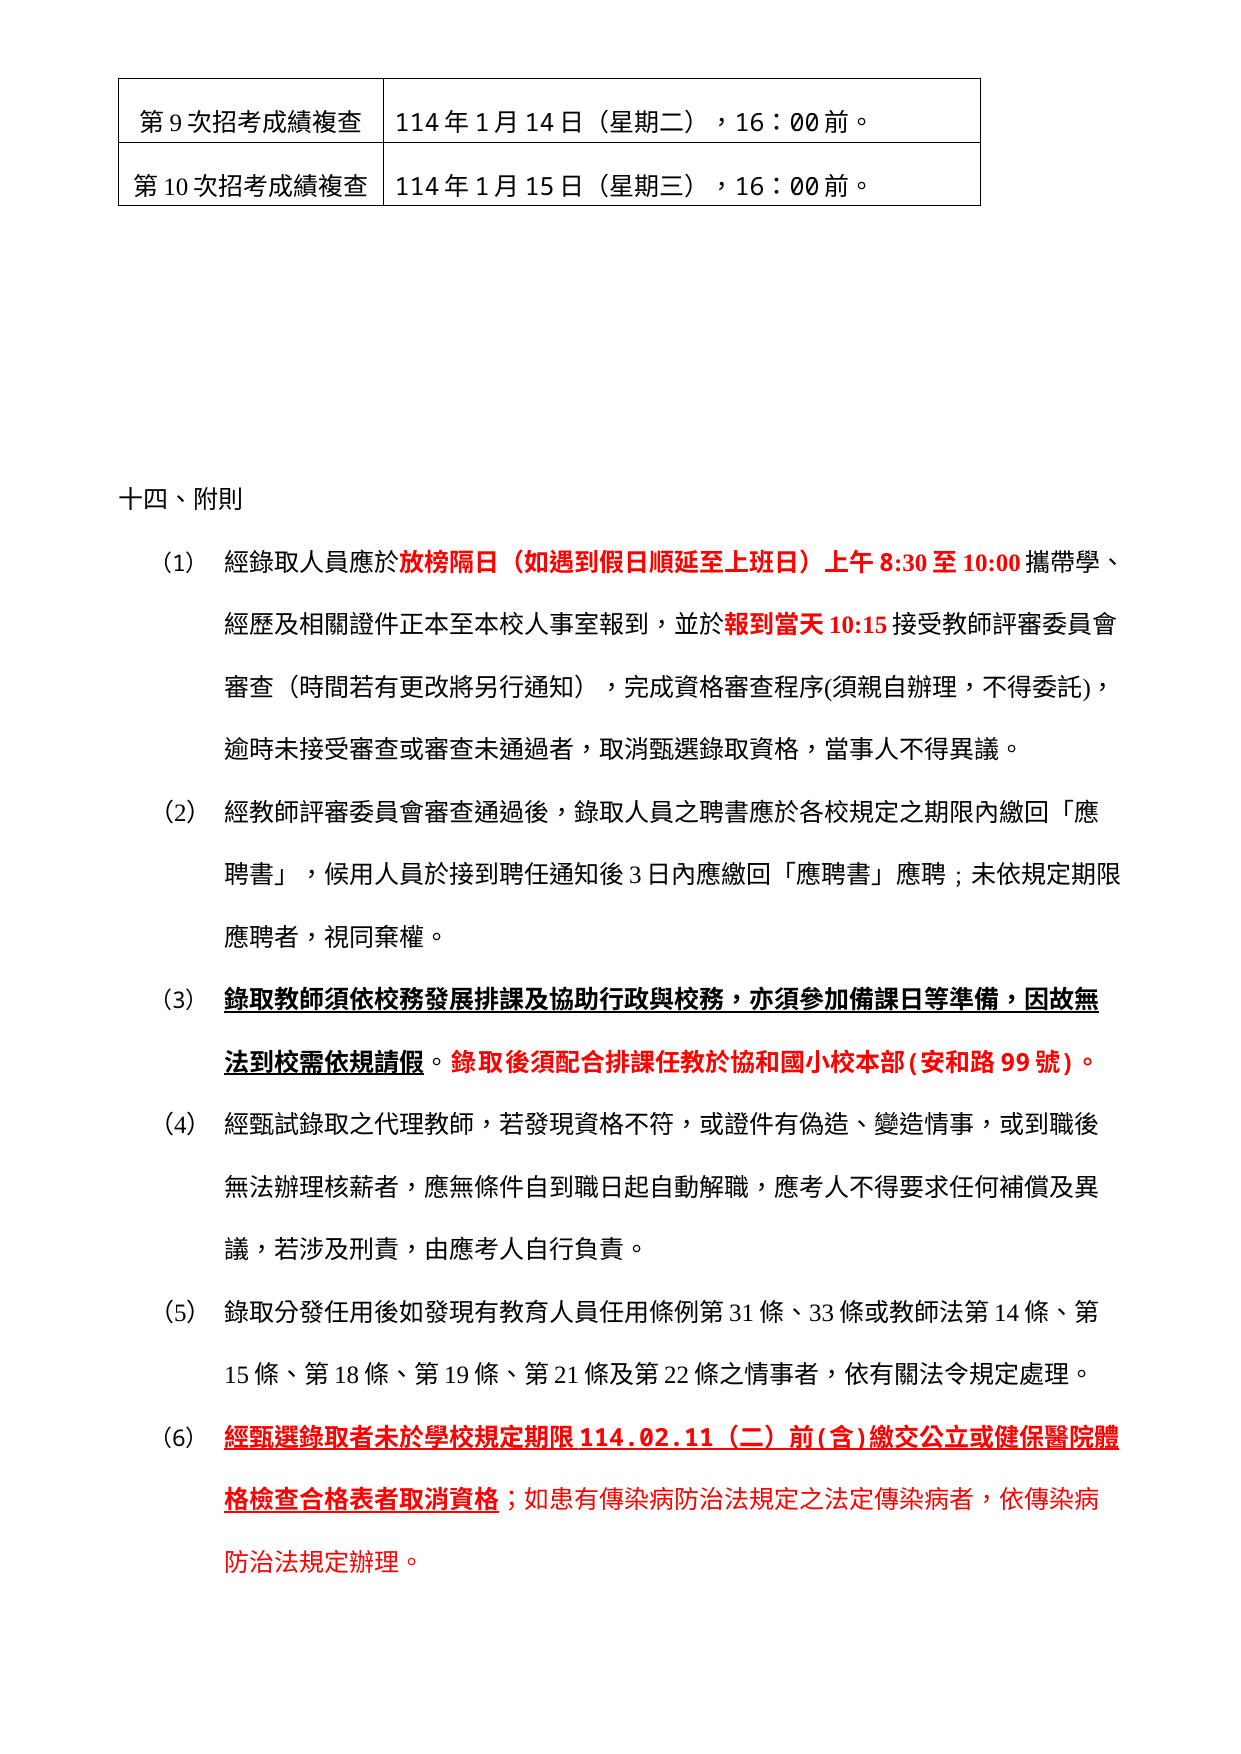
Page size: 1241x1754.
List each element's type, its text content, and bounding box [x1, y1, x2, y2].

list 錄取分發任用後如發現有教育人員任用條例第31條、33條或教師法第14條、第15條、第18條、第19條、第21條及第22條之情事者，依有關法令規定處理。 [149, 1269, 1122, 1394]
table_cell 114年1月15日（星期三），16：00前。 [384, 143, 980, 205]
table_cell 第9次招考成績複查 [119, 79, 383, 142]
table_cell 114年1月14日（星期二），16：00前。 [384, 79, 980, 142]
list 經教師評審委員會審查通過後，錄取人員之聘書應於各校規定之期限內繳回「應聘書」，候用人員於接到聘任通知後3日內應繳回「應聘書」應聘﹔未依規定期限應聘者，視同棄權。 [149, 769, 1122, 956]
list 經錄取人員應於放榜隔日（如遇到假日順延至上班日）上午8:30至10:00攜帶學、經歷及相關證件正本至本校人事室報到，並於報到當天10:15接受教師評審委員會審查（時間若有更改將另行通知），完成資格審查程序(須親自辦理，不得委託)，逾時未接受審查或審查未通過者，取消甄選錄取資格，當事人不得異議。 [149, 519, 1122, 769]
list 經甄選錄取者未於學校規定期限114.02.11（二）前(含)繳交公立或健保醫院體格檢查合格表者取消資格；如患有傳染病防治法規定之法定傳染病者，依傳染病防治法規定辦理。 [149, 1394, 1122, 1581]
table_cell 第10次招考成績複查 [119, 143, 383, 205]
text 十四、附則 [118, 456, 1122, 519]
list 錄取教師須依校務發展排課及協助行政與校務，亦須參加備課日等準備，因故無法到校需依規請假。錄取後須配合排課任教於協和國小校本部(安和路99號)。 [149, 956, 1122, 1081]
list 經甄試錄取之代理教師，若發現資格不符，或證件有偽造、變造情事，或到職後無法辦理核薪者，應無條件自到職日起自動解職，應考人不得要求任何補償及異議，若涉及刑責，由應考人自行負責。 [149, 1081, 1122, 1269]
